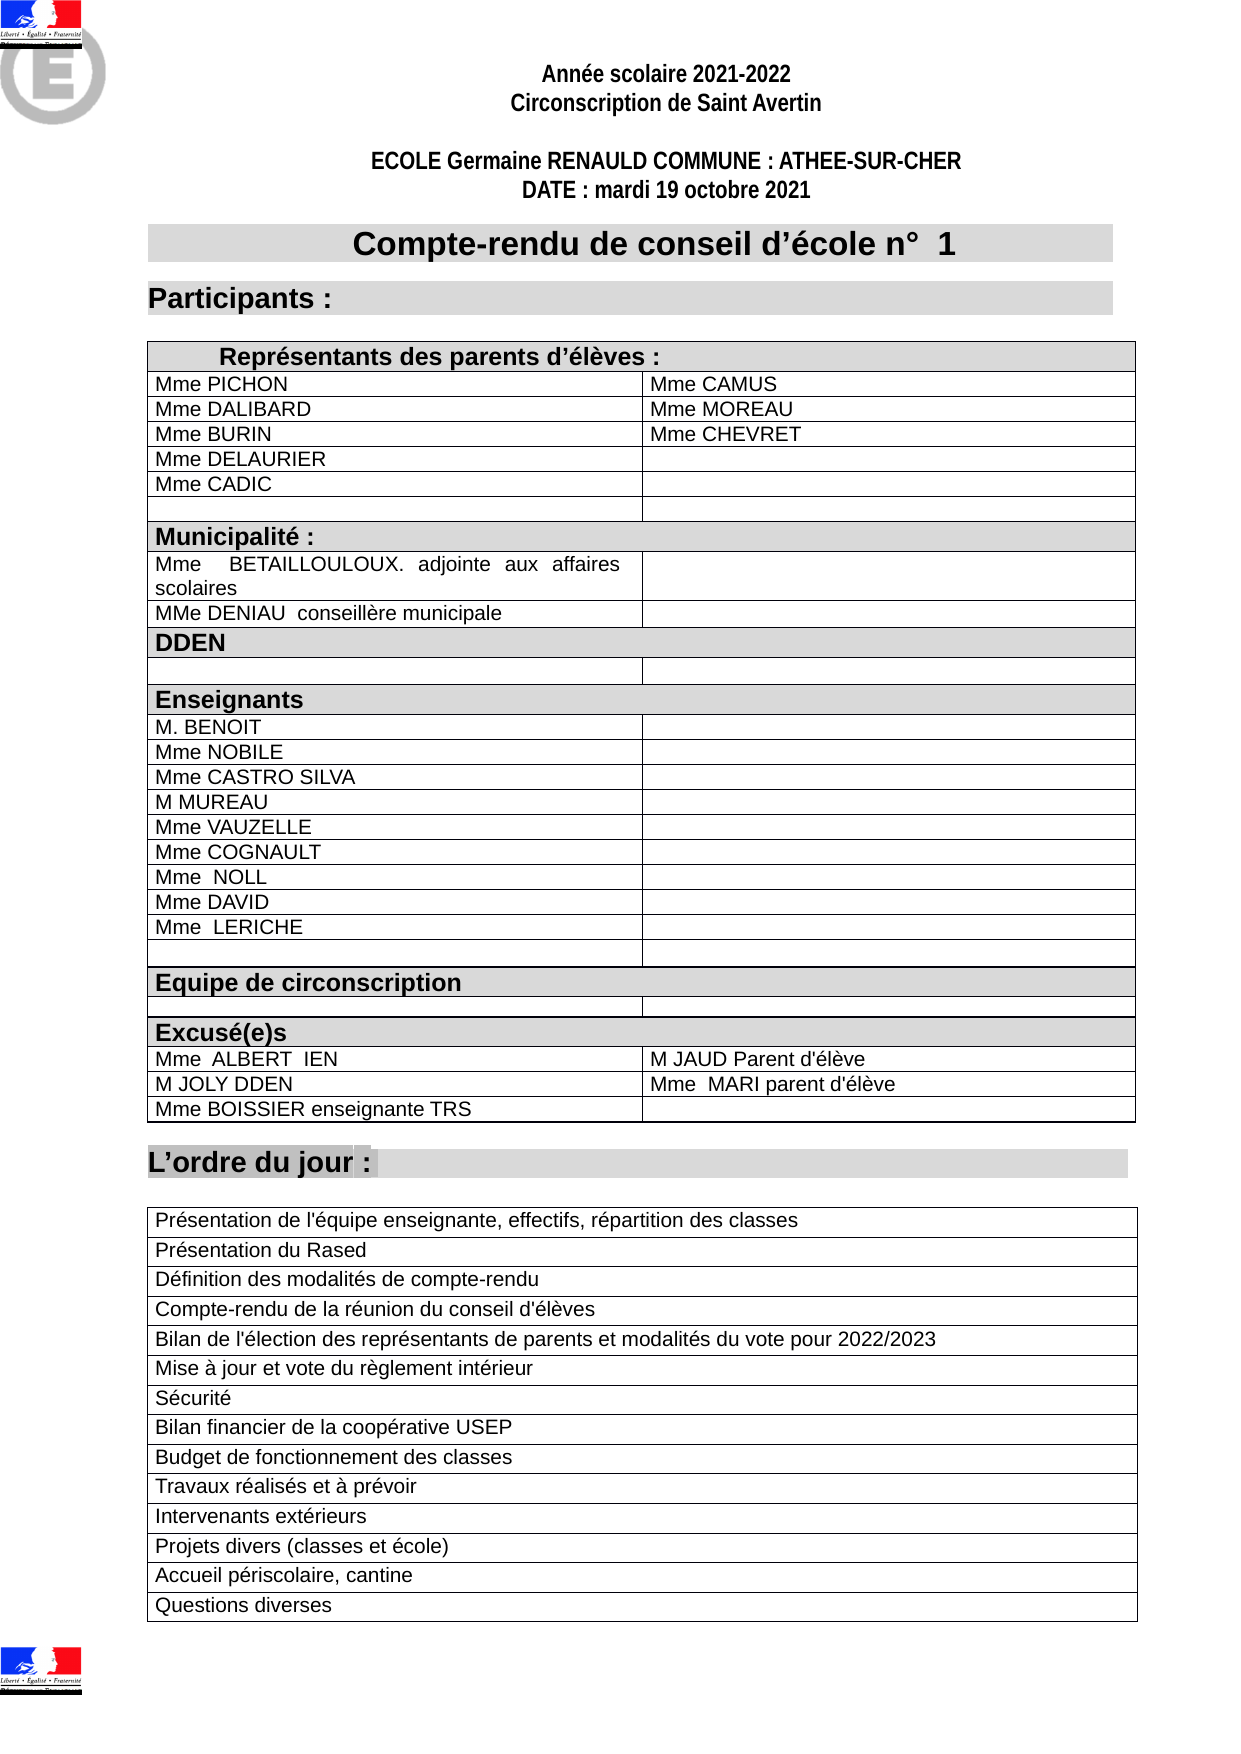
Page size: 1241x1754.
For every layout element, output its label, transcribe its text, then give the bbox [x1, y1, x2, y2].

table_cell DDEN [148, 628, 1005, 657]
table_cell Compte-rendu de la réunion du conseil d'élèves [148, 1297, 1137, 1325]
table_cell Sécurité [148, 1386, 1137, 1414]
table_cell Accueil périscolaire, cantine [148, 1563, 1137, 1592]
text Compte-rendu de conseil d’école n° 1 [148, 224, 1113, 262]
table_cell [1005, 685, 1135, 714]
text L’ordre du jour : [148, 1149, 1128, 1178]
table_header Cycle : Représentants des parents d’élèves : [148, 342, 1005, 371]
table_cell Mme MARI parent d'élève [643, 1072, 1135, 1096]
table_cell [148, 497, 642, 521]
table_cell Mme CASTRO SILVA [148, 765, 642, 789]
text Participants : [148, 281, 1113, 315]
table_cell [643, 497, 1135, 521]
table_cell Mme PICHON [148, 372, 642, 396]
table_cell Mme BURIN [148, 422, 642, 446]
table_cell Enseignants [148, 685, 1005, 714]
table_cell [643, 472, 1135, 496]
table_cell [1005, 1018, 1135, 1046]
table_cell Travaux réalisés et à prévoir [148, 1474, 1137, 1503]
table_cell [148, 997, 642, 1016]
table_cell Mme CAMUS [643, 372, 1135, 396]
picture [0, 1646, 82, 1695]
text Année scolaire 2021-2022 [148, 59, 1128, 88]
table_cell M JOLY DDEN [148, 1072, 642, 1096]
text ECOLE Germaine RENAULD COMMUNE : ATHEE-SUR-CHER [148, 146, 1128, 175]
table_cell [148, 940, 642, 966]
table_cell [643, 865, 1135, 889]
table_cell Mme DAVID [148, 890, 642, 914]
table_cell Projets divers (classes et école) [148, 1534, 1137, 1562]
table_cell Bilan de l'élection des représentants de parents et modalités du vote pour 2022/2023 [148, 1326, 1137, 1355]
table_cell Mme VAUZELLE [148, 815, 642, 839]
table_cell Mme CHEVRET [643, 422, 1135, 446]
table_cell Mme BOISSIER enseignante TRS [148, 1097, 642, 1121]
text DATE : mardi 19 octobre 2021 [148, 175, 1128, 204]
table_cell Mise à jour et vote du règlement intérieur [148, 1356, 1137, 1384]
table_cell M. BENOIT [148, 715, 642, 739]
table_cell Mme DALIBARD [148, 397, 642, 421]
table_cell [643, 1097, 1135, 1121]
table_cell [643, 890, 1135, 914]
picture [0, 0, 82, 49]
table_cell [643, 552, 1135, 600]
table_cell [148, 658, 642, 684]
table_cell [643, 915, 1135, 939]
table_cell Mme NOLL [148, 865, 642, 889]
table_cell Mme DELAURIER [148, 447, 642, 471]
table_cell [1005, 968, 1135, 996]
table_cell [643, 940, 1135, 966]
table_cell Mme CADIC [148, 472, 642, 496]
table_cell Mme MOREAU [643, 397, 1135, 421]
table_cell Mme NOBILE [148, 740, 642, 764]
table_header [1005, 342, 1135, 371]
table_cell [643, 790, 1135, 814]
table_cell Equipe de circonscription [148, 968, 1005, 996]
table_cell Municipalité : [148, 522, 1005, 551]
table_cell [643, 658, 1135, 684]
table_cell Questions diverses [148, 1593, 1137, 1621]
table_cell Présentation du Rased [148, 1238, 1137, 1266]
table_cell [643, 815, 1135, 839]
text Circonscription de Saint Avertin [148, 88, 1128, 117]
table_cell M MUREAU [148, 790, 642, 814]
table_cell Mme BETAILLOULOUX. adjointe aux affaires scolaires [148, 552, 642, 600]
table_cell Bilan financier de la coopérative USEP [148, 1415, 1137, 1444]
table_cell Mme COGNAULT [148, 840, 642, 864]
table_cell Définition des modalités de compte-rendu [148, 1267, 1137, 1296]
table_cell Mme ALBERT IEN [148, 1047, 642, 1071]
table_cell [643, 840, 1135, 864]
table_cell Excusé(e)s [148, 1018, 1005, 1046]
table_cell [643, 997, 1135, 1016]
table_cell Budget de fonctionnement des classes [148, 1445, 1137, 1473]
table_cell Intervenants extérieurs [148, 1504, 1137, 1532]
table_cell MMe DENIAU conseillère municipale [148, 601, 642, 627]
table_header Présentation de l'équipe enseignante, effectifs, répartition des classes [148, 1208, 1137, 1237]
table_cell [643, 601, 1135, 627]
table_cell Mme LERICHE [148, 915, 642, 939]
table_cell M JAUD Parent d'élève [643, 1047, 1135, 1071]
table_cell [643, 740, 1135, 764]
table_cell [643, 715, 1135, 739]
table_cell [643, 765, 1135, 789]
table_cell [1005, 628, 1135, 657]
table_cell [643, 447, 1135, 471]
table_cell [1005, 522, 1135, 551]
